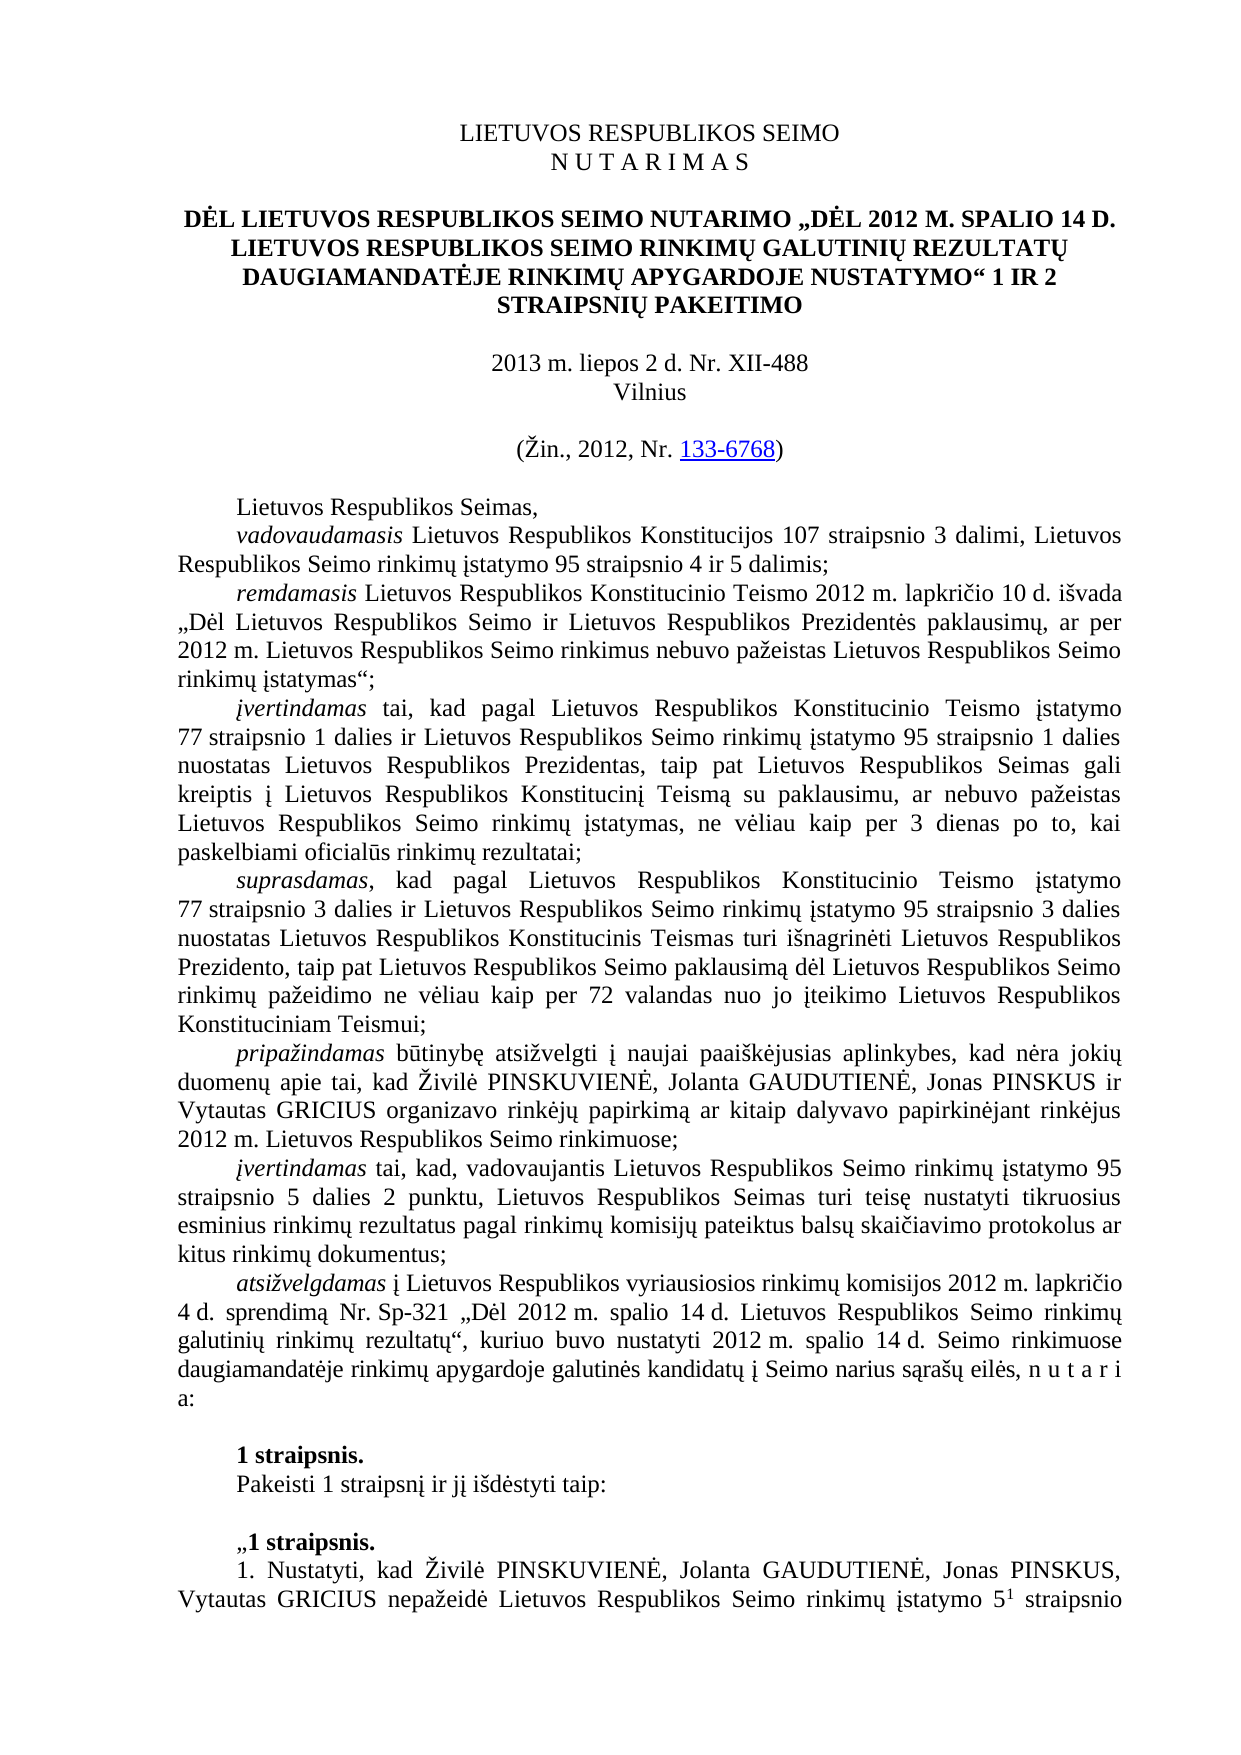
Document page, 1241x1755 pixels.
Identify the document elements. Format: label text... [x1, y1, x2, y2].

text LIETUVOS RESPUBLIKOS SEIMO [177, 118, 1122, 147]
text pripažindamas būtinybę atsižvelgti į naujai paaiškėjusias aplinkybes, kad nėra jokių duomenų apie tai, kad Živilė PINSKUVIENĖ, Jolanta GAUDUTIENĖ, Jonas PINSKUS ir Vytautas GRICIUS organizavo rinkėjų papirkimą ar kitaip dalyvavo papirkinėjant rinkėjus 2012 m. Lietuvos Respublikos Seimo rinkimuose; [177, 1038, 1122, 1153]
text įvertindamas tai, kad, vadovaujantis Lietuvos Respublikos Seimo rinkimų įstatymo 95 straipsnio 5 dalies 2 punktu, Lietuvos Respublikos Seimas turi teisę nustatyti tikruosius esminius rinkimų rezultatus pagal rinkimų komisijų pateiktus balsų skaičiavimo protokolus ar kitus rinkimų dokumentus; [177, 1153, 1122, 1268]
text DĖL LIETUVOS RESPUBLIKOS SEIMO NUTARIMO „DĖL 2012 m. SPALIO 14 d. LIETUVOS RESPUBLIKOS SEIMO RINKIMŲ GALUTINIŲ REZULTATŲ DAUGIAMANDATĖJE RINKIMŲ APYGARDOJE NUSTATYMO“ 1 IR 2 STRAIPSNIŲ PAKEITIMO [177, 204, 1122, 319]
text (Žin., 2012, Nr. 133-6768) [177, 434, 1122, 463]
text Lietuvos Respublikos Seimas, [177, 492, 1122, 521]
text 2013 m. liepos 2 d. Nr. XII-488 [177, 348, 1122, 377]
text remdamasis Lietuvos Respublikos Konstitucinio Teismo 2012 m. lapkričio 10 d. išvada „Dėl Lietuvos Respublikos Seimo ir Lietuvos Respublikos Prezidentės paklausimų, ar per 2012 m. Lietuvos Respublikos Seimo rinkimus nebuvo pažeistas Lietuvos Respublikos Seimo rinkimų įstatymas“; [177, 578, 1122, 693]
text Vilnius [177, 377, 1122, 406]
text vadovaudamasis Lietuvos Respublikos Konstitucijos 107 straipsnio 3 dalimi, Lietuvos Respublikos Seimo rinkimų įstatymo 95 straipsnio 4 ir 5 dalimis; [177, 521, 1122, 578]
text N U T A R I M A S [177, 147, 1122, 176]
text 1 straipsnis. [177, 1441, 1122, 1469]
text suprasdamas, kad pagal Lietuvos Respublikos Konstitucinio Teismo įstatymo 77 straipsnio 3 dalies ir Lietuvos Respublikos Seimo rinkimų įstatymo 95 straipsnio 3 dalies nuostatas Lietuvos Respublikos Konstitucinis Teismas turi išnagrinėti Lietuvos Respublikos Prezidento, taip pat Lietuvos Respublikos Seimo paklausimą dėl Lietuvos Respublikos Seimo rinkimų pažeidimo ne vėliau kaip per 72 valandas nuo jo įteikimo Lietuvos Respublikos Konstituciniam Teismui; [177, 866, 1122, 1038]
text 1. Nustatyti, kad Živilė PINSKUVIENĖ, Jolanta GAUDUTIENĖ, Jonas PINSKUS, Vytautas GRICIUS nepažeidė Lietuvos Respublikos Seimo rinkimų įstatymo 51 straipsnio [177, 1556, 1122, 1613]
text Pakeisti 1 straipsnį ir jį išdėstyti taip: [177, 1469, 1122, 1498]
text atsižvelgdamas į Lietuvos Respublikos vyriausiosios rinkimų komisijos 2012 m. lapkričio 4 d. sprendimą Nr. Sp-321 „Dėl 2012 m. spalio 14 d. Lietuvos Respublikos Seimo rinkimų galutinių rinkimų rezultatų“, kuriuo buvo nustatyti 2012 m. spalio 14 d. Seimo rinkimuose daugiamandatėje rinkimų apygardoje galutinės kandidatų į Seimo narius sąrašų eilės, n u t a r i a: [177, 1268, 1122, 1412]
text „1 straipsnis. [177, 1527, 1122, 1556]
text įvertindamas tai, kad pagal Lietuvos Respublikos Konstitucinio Teismo įstatymo 77 straipsnio 1 dalies ir Lietuvos Respublikos Seimo rinkimų įstatymo 95 straipsnio 1 dalies nuostatas Lietuvos Respublikos Prezidentas, taip pat Lietuvos Respublikos Seimas gali kreiptis į Lietuvos Respublikos Konstitucinį Teismą su paklausimu, ar nebuvo pažeistas Lietuvos Respublikos Seimo rinkimų įstatymas, ne vėliau kaip per 3 dienas po to, kai paskelbiami oficialūs rinkimų rezultatai; [177, 693, 1122, 866]
